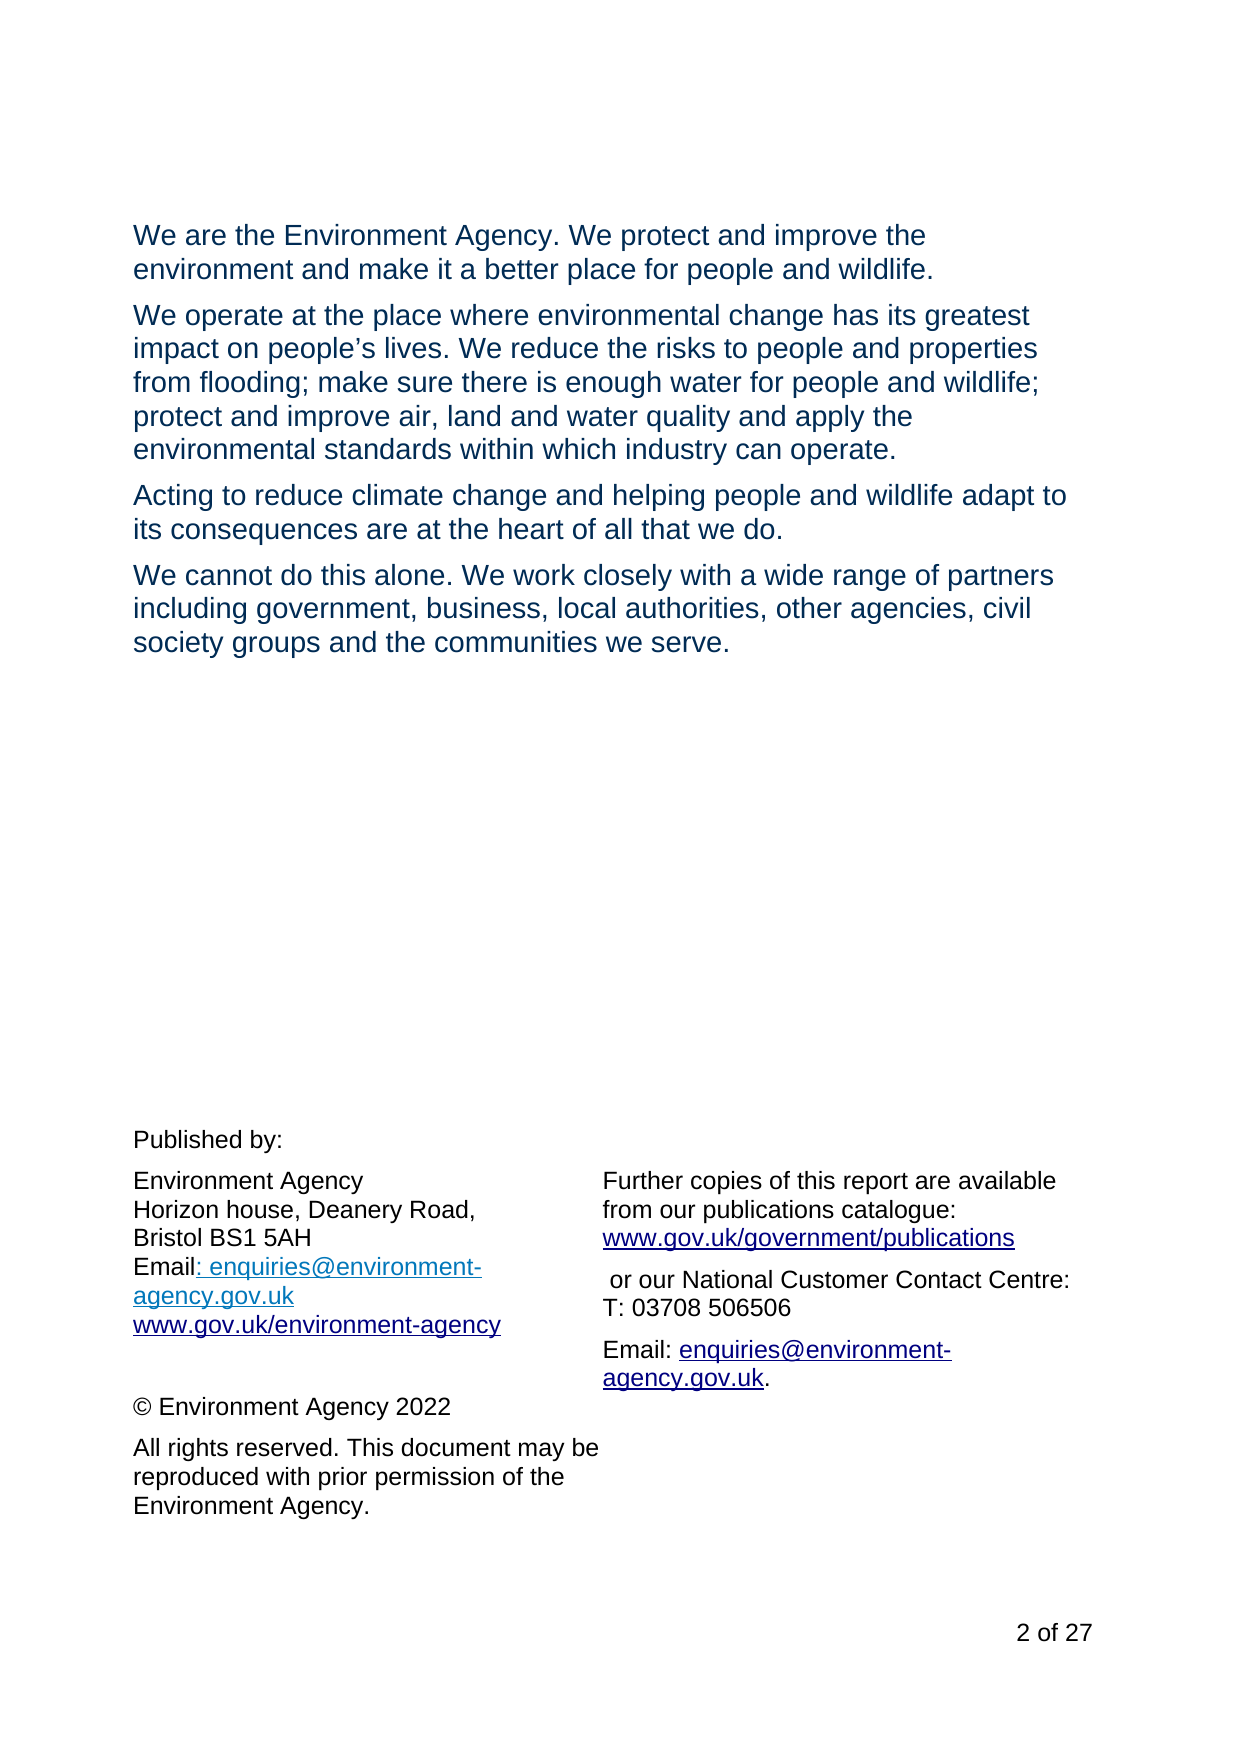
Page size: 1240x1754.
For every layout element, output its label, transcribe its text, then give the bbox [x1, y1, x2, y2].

text We are the Environment Agency. We protect and improve the environment and make it a better place for people and wildlife. [133, 218, 1093, 286]
table_header Published by: [133, 1125, 602, 1166]
text We operate at the place where environmental change has its greatest impact on people’s lives. We reduce the risks to people and properties from flooding; make sure there is enough water for people and wildlife; protect and improve air, land and water quality and apply the environmental standards within which industry can operate. [133, 298, 1093, 466]
text Acting to reduce climate change and helping people and wildlife adapt to its consequences are at the heart of all that we do. [133, 478, 1093, 545]
table_header [603, 1125, 1093, 1166]
text We cannot do this alone. We work closely with a wide range of partners including government, business, local authorities, other agencies, civil society groups and the communities we serve. [133, 558, 1093, 658]
table_cell Environment Agency Horizon house, Deanery Road, Bristol BS1 5AH Email: enquiries@environment-agency.gov.uk www.gov.uk/environment-agency © Environment Agency 2022 All rights reserved. This document may be reproduced with prior permission of the Environment Agency. [133, 1166, 602, 1532]
table_cell Further copies of this report are available from our publications catalogue: www.gov.uk/government/publications or our National Customer Contact Centre: T: 03708 506506 Email: enquiries@environment-agency.gov.uk. [603, 1166, 1093, 1532]
